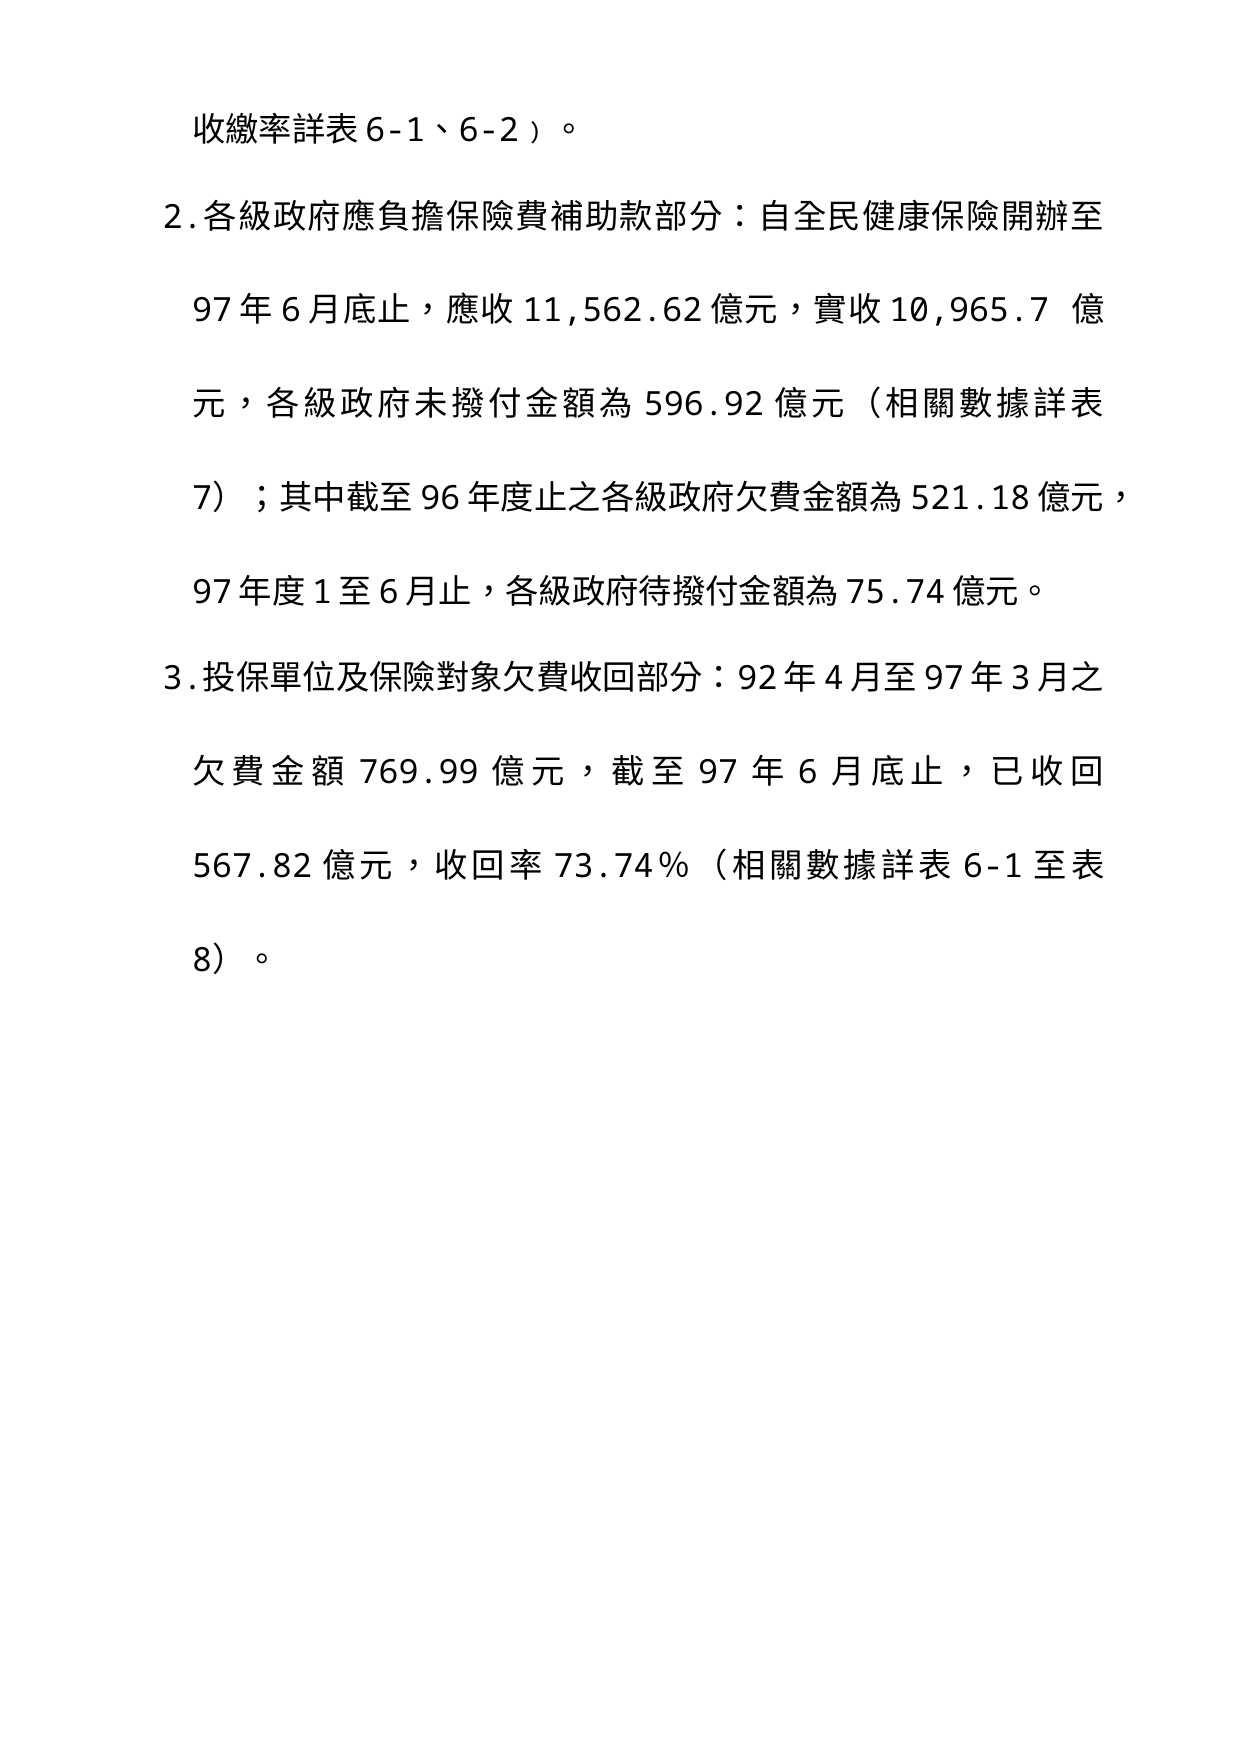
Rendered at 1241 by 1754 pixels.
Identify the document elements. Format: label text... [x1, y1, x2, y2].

text 2.各級政府應負擔保險費補助款部分：自全民健康保險開辦至97年6月底止，應收11,562.62億元，實收10,965.7 億元，各級政府未撥付金額為596.92億元（相關數據詳表7）；其中截至96年度止之各級政府欠費金額為521.18億元，97年度1至6月止，各級政府待撥付金額為75.74億元。 [162, 172, 1104, 609]
text 3.投保單位及保險對象欠費收回部分：92年4月至97年3月之欠費金額769.99億元，截至97年6月底止，已收回567.82億元，收回率73.74％（相關數據詳表6-1至表8）。 [162, 634, 1104, 977]
text 收繳率詳表6-1、6-2﹚。 [162, 85, 1107, 148]
